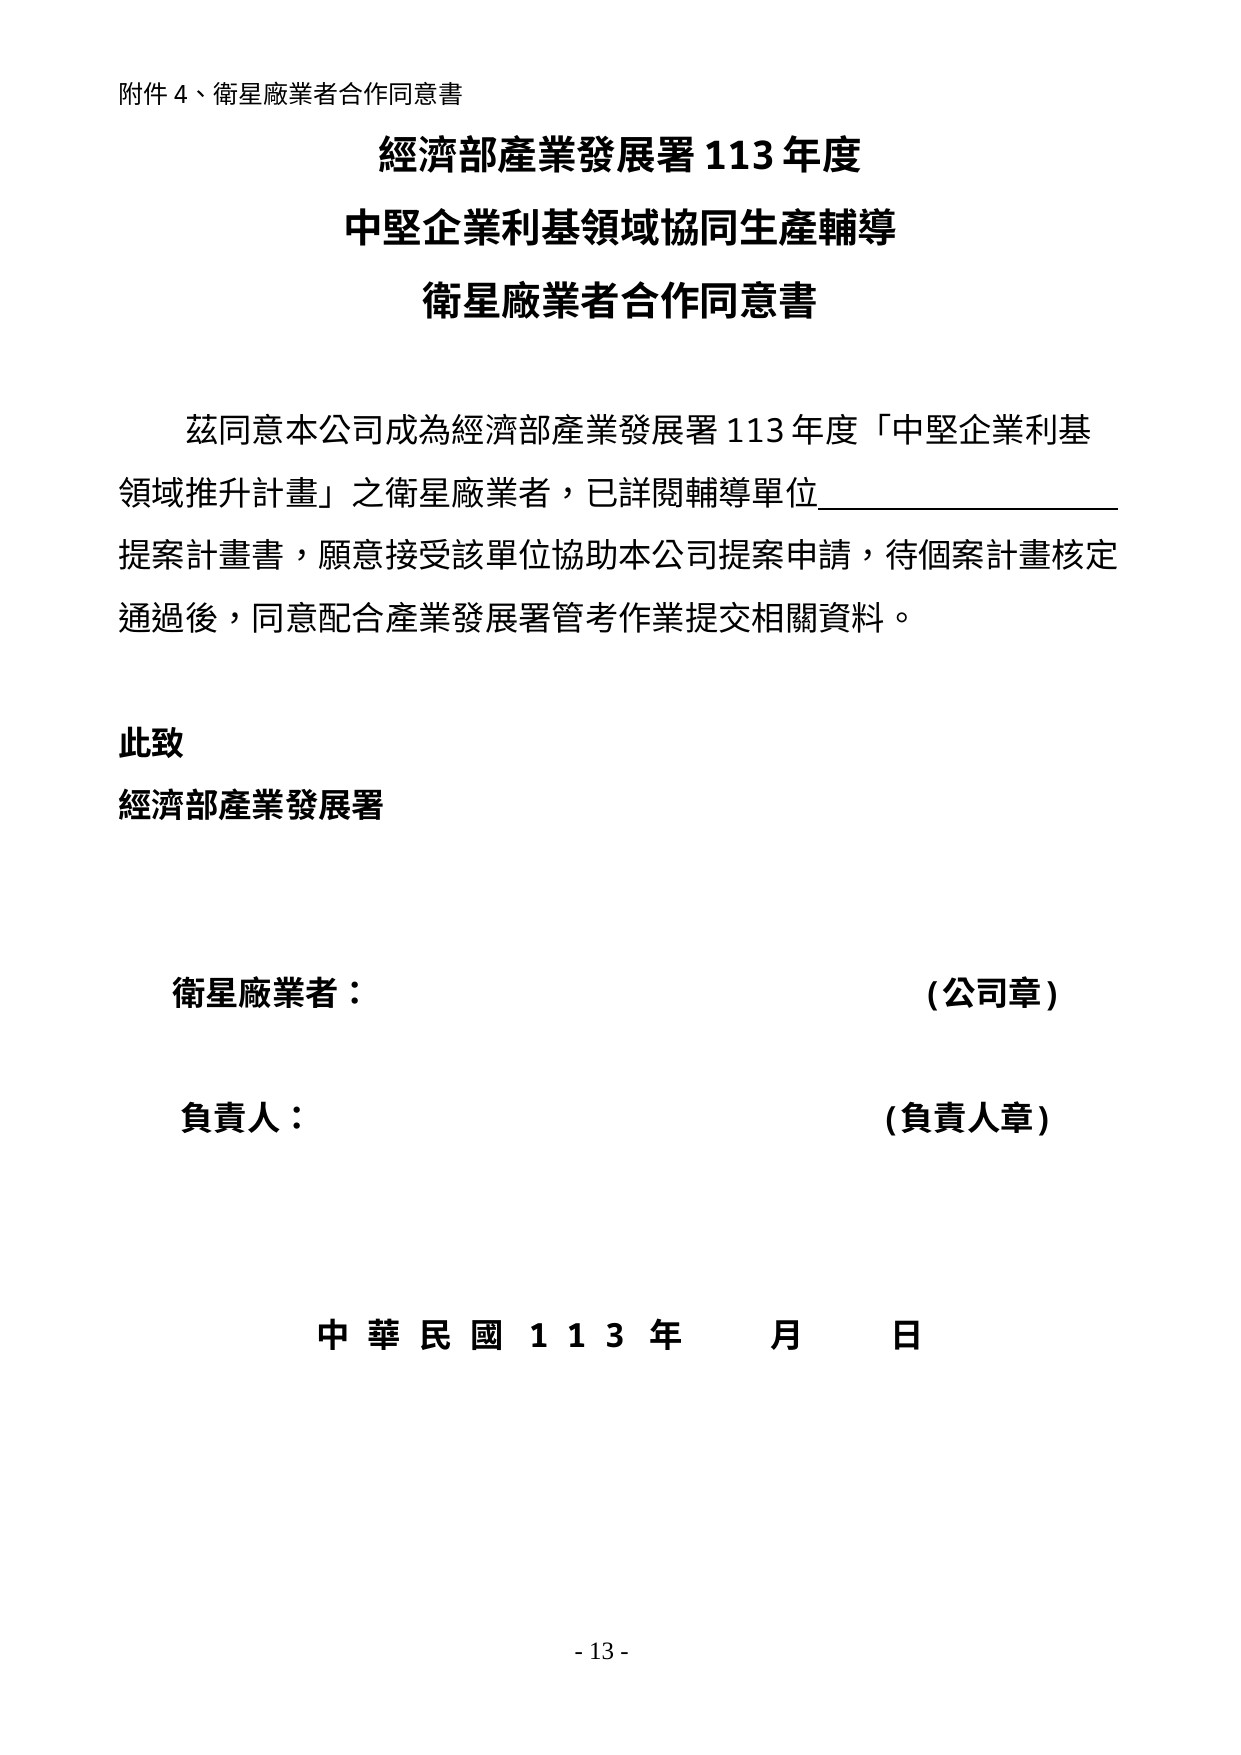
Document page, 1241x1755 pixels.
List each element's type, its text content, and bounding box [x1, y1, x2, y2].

text 此致 [118, 705, 1116, 767]
text 中堅企業利基領域協同生產輔導 [118, 184, 1122, 257]
text 衛星廠業者： (公司章) [118, 955, 1116, 1017]
text 經濟部產業發展署113年度 [118, 111, 1122, 184]
text 負責人： (負責人章) [118, 1080, 1116, 1142]
text 中華民國113年 月 日 [118, 1309, 1122, 1358]
text 茲同意本公司成為經濟部產業發展署113年度「中堅企業利基領域推升計畫」之衛星廠業者，已詳閱輔導單位 提案計畫書，願意接受該單位協助本公司提案申請，待個案計畫核定通過後，同意配合產業發展署管考作業提交相關資料。 [118, 392, 1122, 642]
subtitle 附件4、衛星廠業者合作同意書 [118, 75, 1122, 111]
text 經濟部產業發展署 [118, 767, 1116, 830]
text 衛星廠業者合作同意書 [118, 257, 1122, 330]
